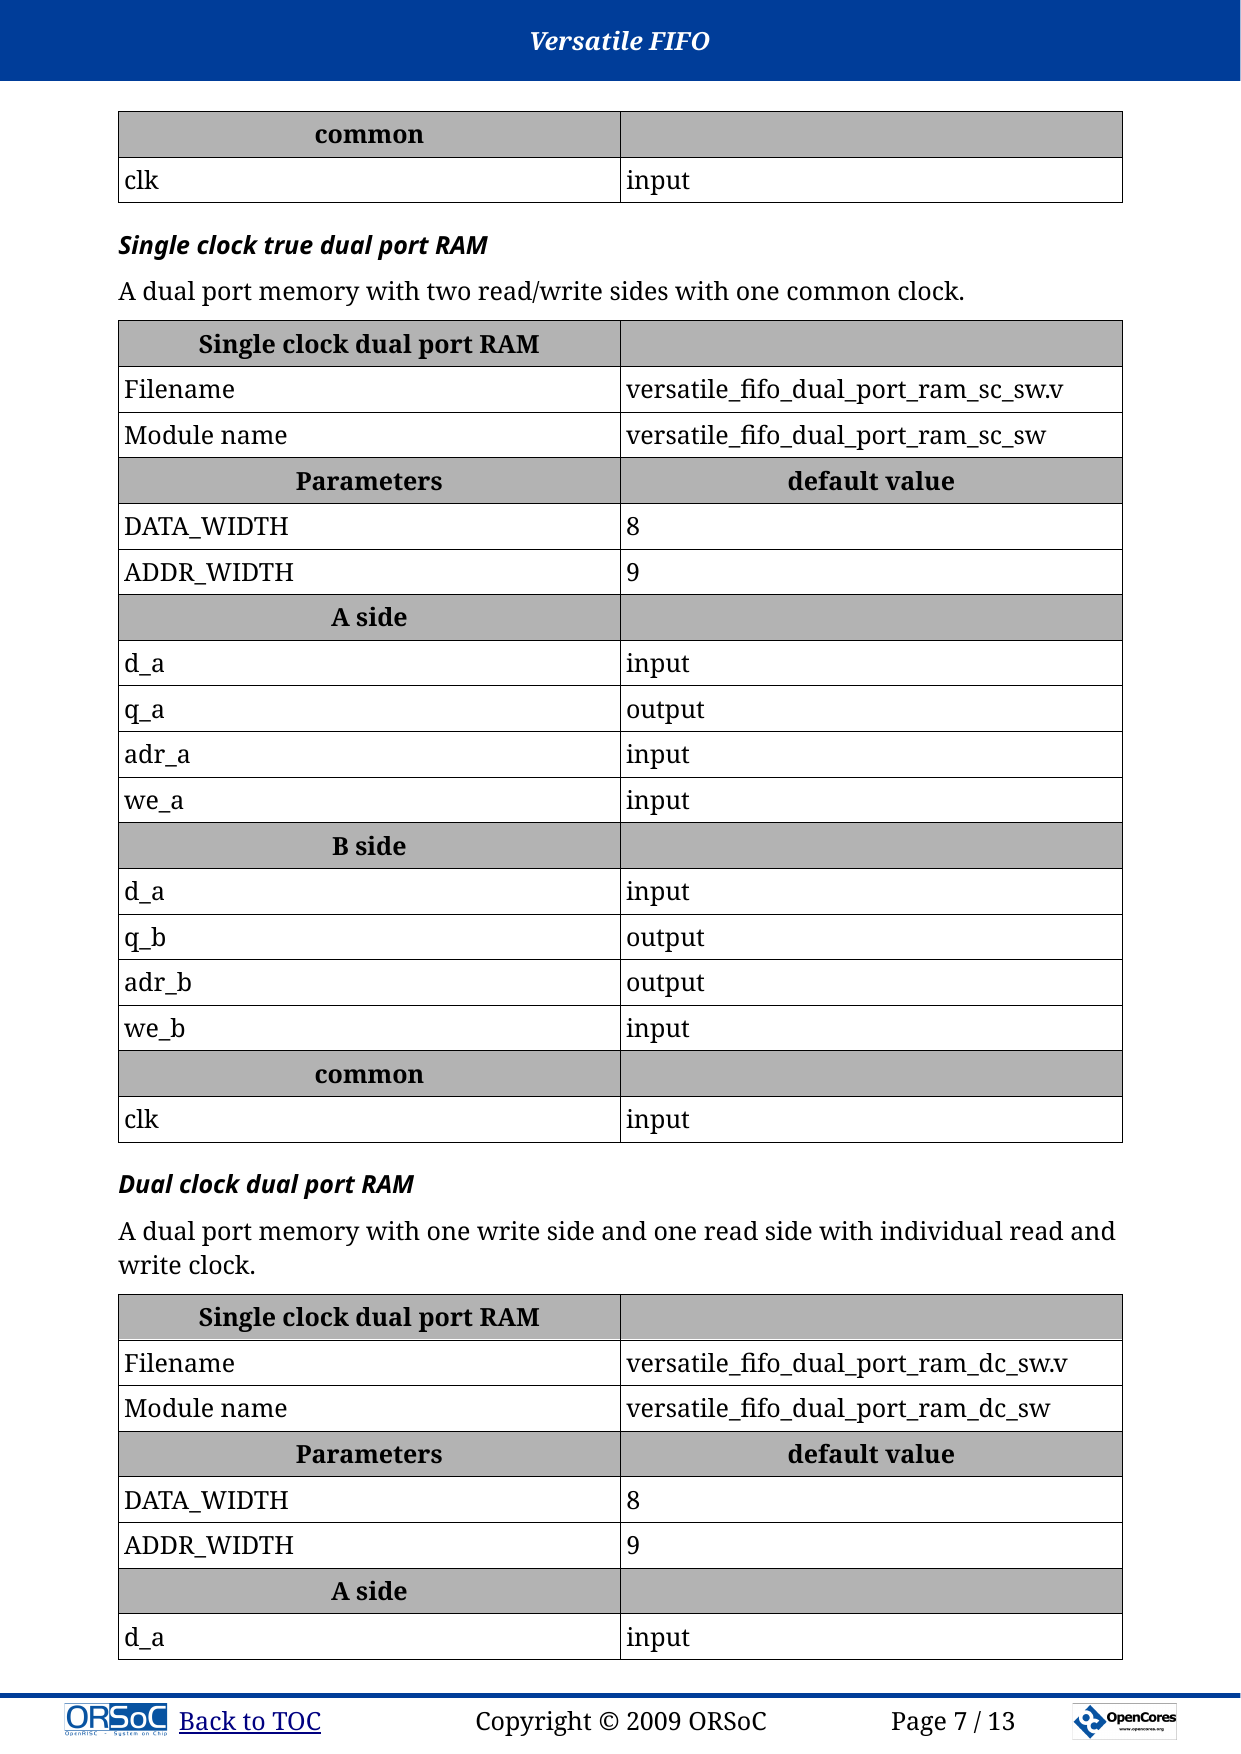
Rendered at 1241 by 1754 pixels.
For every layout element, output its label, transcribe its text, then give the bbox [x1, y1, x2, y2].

table_cell Module name [119, 413, 620, 457]
text A dual port memory with two read/write sides with one common clock. [118, 274, 1122, 308]
table_header [621, 1295, 1122, 1339]
table_cell versatile_fifo_dual_port_ram_sc_sw.v [621, 367, 1122, 412]
table_header Single clock dual port RAM [119, 321, 620, 366]
table_cell [621, 1051, 1122, 1096]
table_cell Module name [119, 1386, 620, 1431]
table_cell q_b [119, 915, 620, 959]
table_cell input [621, 1097, 1122, 1142]
table_cell A side [119, 595, 620, 640]
table_cell output [621, 960, 1122, 1005]
table_cell d_a [119, 869, 620, 913]
table_cell input [621, 778, 1122, 822]
table_cell [621, 595, 1122, 640]
table_cell 8 [621, 1477, 1122, 1522]
table_cell we_a [119, 778, 620, 822]
table_cell input [621, 158, 1122, 202]
table_cell versatile_fifo_dual_port_ram_dc_sw.v [621, 1341, 1122, 1385]
table_cell ADDR_WIDTH [119, 1523, 620, 1568]
table_cell versatile_fifo_dual_port_ram_dc_sw [621, 1386, 1122, 1431]
table_cell common [119, 112, 620, 157]
table_cell adr_b [119, 960, 620, 1005]
table_cell output [621, 915, 1122, 959]
table_cell Parameters [119, 1432, 620, 1476]
table_cell clk [119, 158, 620, 202]
table_header Single clock dual port RAM [119, 1295, 620, 1339]
table_cell input [621, 1006, 1122, 1050]
table_cell input [621, 732, 1122, 777]
table_cell 9 [621, 550, 1122, 594]
table_cell [621, 112, 1122, 157]
table_cell q_a [119, 686, 620, 731]
subtitle Single clock true dual port RAM [118, 227, 1122, 261]
table_cell ADDR_WIDTH [119, 550, 620, 594]
table_cell B side [119, 823, 620, 868]
table_cell default value [621, 1432, 1122, 1476]
table_cell input [621, 869, 1122, 913]
table_cell input [621, 1614, 1122, 1659]
table_cell DATA_WIDTH [119, 504, 620, 548]
table_cell Filename [119, 367, 620, 412]
table_cell d_a [119, 641, 620, 685]
subtitle Dual clock dual port RAM [118, 1167, 1122, 1201]
table_cell 8 [621, 504, 1122, 548]
table_cell Filename [119, 1341, 620, 1385]
picture [1072, 1703, 1177, 1740]
table_cell d_a [119, 1614, 620, 1659]
table_cell A side [119, 1569, 620, 1613]
table_cell DATA_WIDTH [119, 1477, 620, 1522]
table_cell [621, 823, 1122, 868]
table_cell Parameters [119, 458, 620, 503]
table_cell 9 [621, 1523, 1122, 1568]
table_cell output [621, 686, 1122, 731]
table_cell adr_a [119, 732, 620, 777]
table_cell input [621, 641, 1122, 685]
table_cell versatile_fifo_dual_port_ram_sc_sw [621, 413, 1122, 457]
table_header [621, 321, 1122, 366]
table_cell default value [621, 458, 1122, 503]
table_cell [621, 1569, 1122, 1613]
table_cell clk [119, 1097, 620, 1142]
picture [64, 1703, 168, 1736]
table_cell common [119, 1051, 620, 1096]
text A dual port memory with one write side and one read side with individual read and write clock. [118, 1213, 1122, 1281]
table_cell we_b [119, 1006, 620, 1050]
